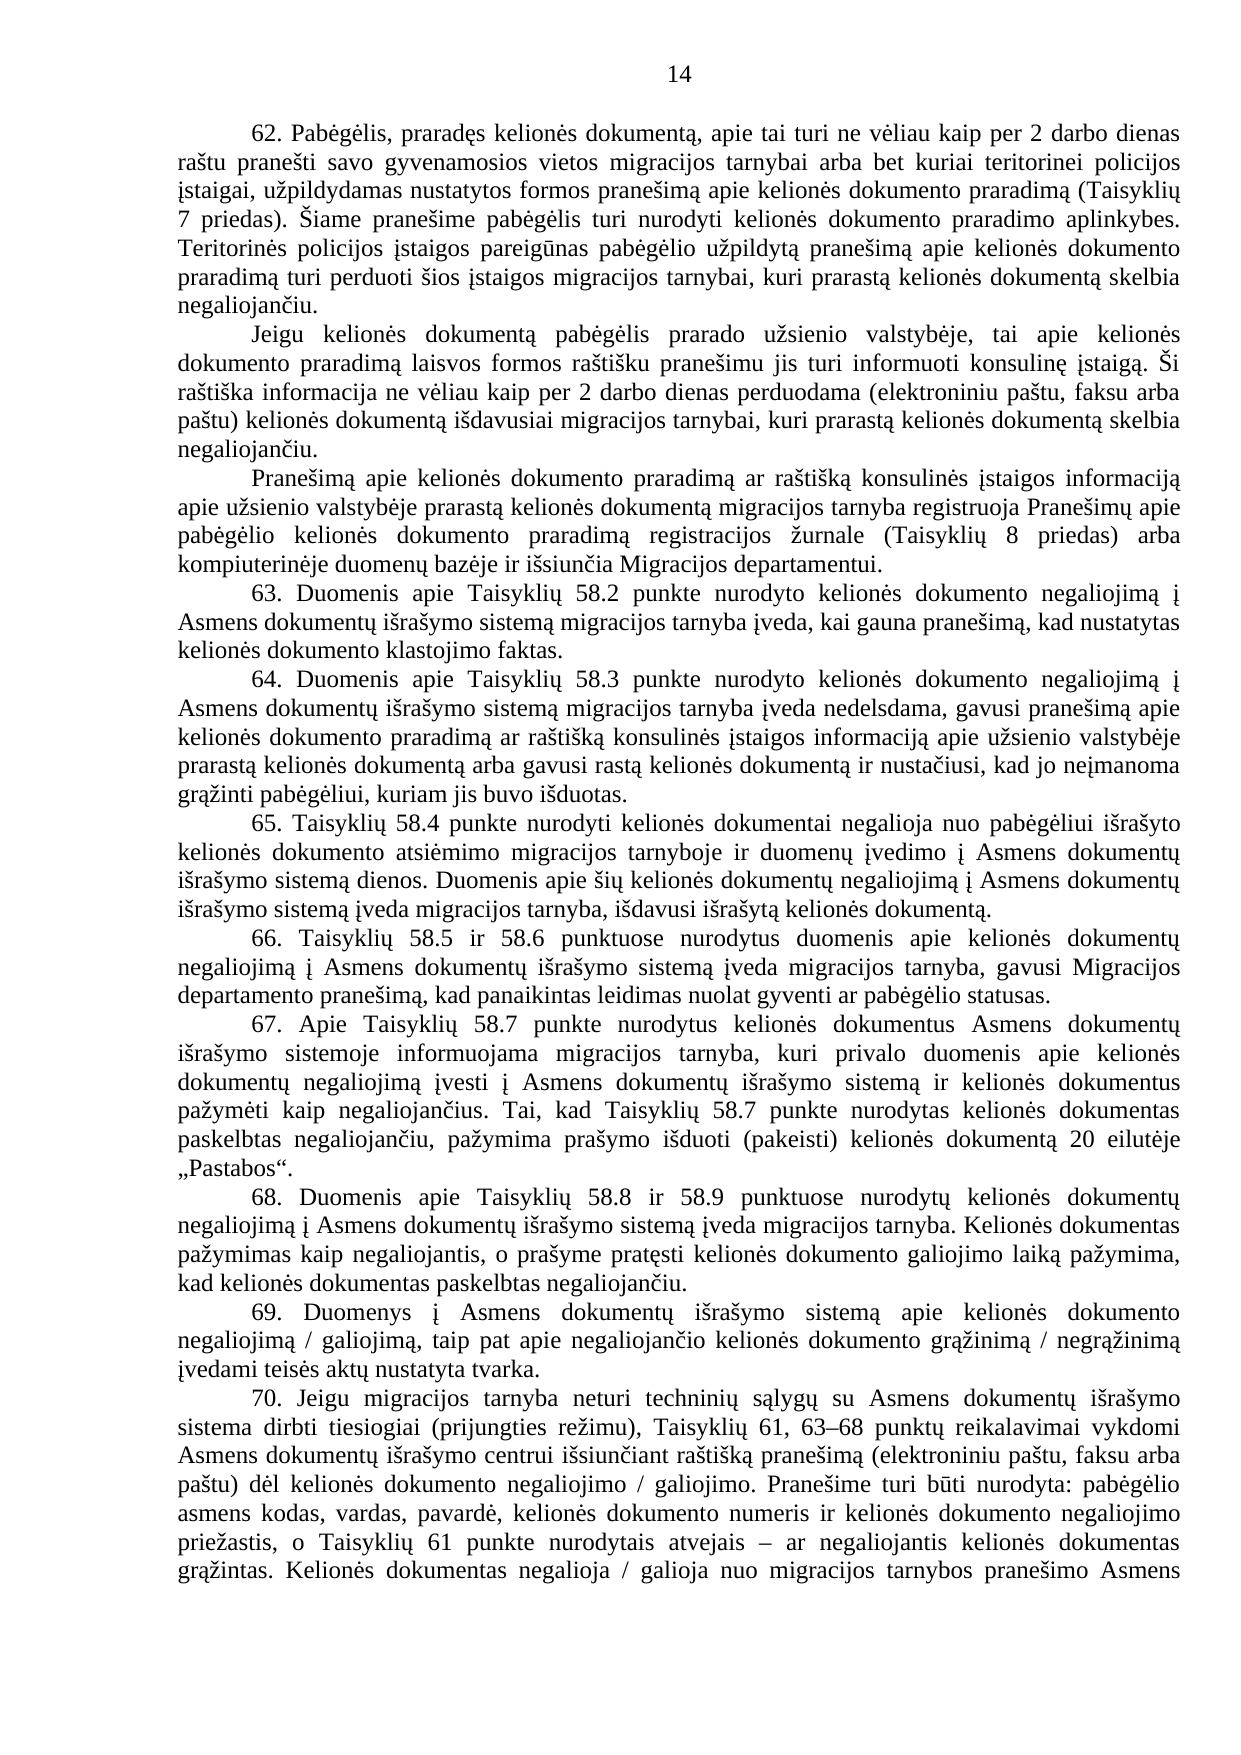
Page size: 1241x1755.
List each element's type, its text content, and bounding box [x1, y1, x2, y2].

text Pranešimą apie kelionės dokumento praradimą ar raštišką konsulinės įstaigos informaciją apie užsienio valstybėje prarastą kelionės dokumentą migracijos tarnyba registruoja Pranešimų apie pabėgėlio kelionės dokumento praradimą registracijos žurnale (Taisyklių 8 priedas) arba kompiuterinėje duomenų bazėje ir išsiunčia Migracijos departamentui. [177, 463, 1181, 578]
text 65. Taisyklių 58.4 punkte nurodyti kelionės dokumentai negalioja nuo pabėgėliui išrašyto kelionės dokumento atsiėmimo migracijos tarnyboje ir duomenų įvedimo į Asmens dokumentų išrašymo sistemą dienos. Duomenis apie šių kelionės dokumentų negaliojimą į Asmens dokumentų išrašymo sistemą įveda migracijos tarnyba, išdavusi išrašytą kelionės dokumentą. [177, 808, 1181, 923]
text 63. Duomenis apie Taisyklių 58.2 punkte nurodyto kelionės dokumento negaliojimą į Asmens dokumentų išrašymo sistemą migracijos tarnyba įveda, kai gauna pranešimą, kad nustatytas kelionės dokumento klastojimo faktas. [177, 578, 1181, 664]
text 66. Taisyklių 58.5 ir 58.6 punktuose nurodytus duomenis apie kelionės dokumentų negaliojimą į Asmens dokumentų išrašymo sistemą įveda migracijos tarnyba, gavusi Migracijos departamento pranešimą, kad panaikintas leidimas nuolat gyventi ar pabėgėlio statusas. [177, 923, 1181, 1009]
text 69. Duomenys į Asmens dokumentų išrašymo sistemą apie kelionės dokumento negaliojimą / galiojimą, taip pat apie negaliojančio kelionės dokumento grąžinimą / negrąžinimą įvedami teisės aktų nustatyta tvarka. [177, 1297, 1181, 1383]
text Jeigu kelionės dokumentą pabėgėlis prarado užsienio valstybėje, tai apie kelionės dokumento praradimą laisvos formos raštišku pranešimu jis turi informuoti konsulinę įstaigą. Ši raštiška informacija ne vėliau kaip per 2 darbo dienas perduodama (elektroniniu paštu, faksu arba paštu) kelionės dokumentą išdavusiai migracijos tarnybai, kuri prarastą kelionės dokumentą skelbia negaliojančiu. [177, 319, 1181, 463]
text 68. Duomenis apie Taisyklių 58.8 ir 58.9 punktuose nurodytų kelionės dokumentų negaliojimą į Asmens dokumentų išrašymo sistemą įveda migracijos tarnyba. Kelionės dokumentas pažymimas kaip negaliojantis, o prašyme pratęsti kelionės dokumento galiojimo laiką pažymima, kad kelionės dokumentas paskelbtas negaliojančiu. [177, 1182, 1181, 1297]
text 62. Pabėgėlis, praradęs kelionės dokumentą, apie tai turi ne vėliau kaip per 2 darbo dienas raštu pranešti savo gyvenamosios vietos migracijos tarnybai arba bet kuriai teritorinei policijos įstaigai, užpildydamas nustatytos formos pranešimą apie kelionės dokumento praradimą (Taisyklių 7 priedas). Šiame pranešime pabėgėlis turi nurodyti kelionės dokumento praradimo aplinkybes. Teritorinės policijos įstaigos pareigūnas pabėgėlio užpildytą pranešimą apie kelionės dokumento praradimą turi perduoti šios įstaigos migracijos tarnybai, kuri prarastą kelionės dokumentą skelbia negaliojančiu. [177, 118, 1181, 319]
text 67. Apie Taisyklių 58.7 punkte nurodytus kelionės dokumentus Asmens dokumentų išrašymo sistemoje informuojama migracijos tarnyba, kuri privalo duomenis apie kelionės dokumentų negaliojimą įvesti į Asmens dokumentų išrašymo sistemą ir kelionės dokumentus pažymėti kaip negaliojančius. Tai, kad Taisyklių 58.7 punkte nurodytas kelionės dokumentas paskelbtas negaliojančiu, pažymima prašymo išduoti (pakeisti) kelionės dokumentą 20 eilutėje „Pastabos“. [177, 1009, 1181, 1182]
text 64. Duomenis apie Taisyklių 58.3 punkte nurodyto kelionės dokumento negaliojimą į Asmens dokumentų išrašymo sistemą migracijos tarnyba įveda nedelsdama, gavusi pranešimą apie kelionės dokumento praradimą ar raštišką konsulinės įstaigos informaciją apie užsienio valstybėje prarastą kelionės dokumentą arba gavusi rastą kelionės dokumentą ir nustačiusi, kad jo neįmanoma grąžinti pabėgėliui, kuriam jis buvo išduotas. [177, 664, 1181, 808]
text 70. Jeigu migracijos tarnyba neturi techninių sąlygų su Asmens dokumentų išrašymo sistema dirbti tiesiogiai (prijungties režimu), Taisyklių 61, 63–68 punktų reikalavimai vykdomi Asmens dokumentų išrašymo centrui išsiunčiant raštišką pranešimą (elektroniniu paštu, faksu arba paštu) dėl kelionės dokumento negaliojimo / galiojimo. Pranešime turi būti nurodyta: pabėgėlio asmens kodas, vardas, pavardė, kelionės dokumento numeris ir kelionės dokumento negaliojimo priežastis, o Taisyklių 61 punkte nurodytais atvejais – ar negaliojantis kelionės dokumentas grąžintas. Kelionės dokumentas negalioja / galioja nuo migracijos tarnybos pranešimo Asmens [177, 1383, 1181, 1584]
